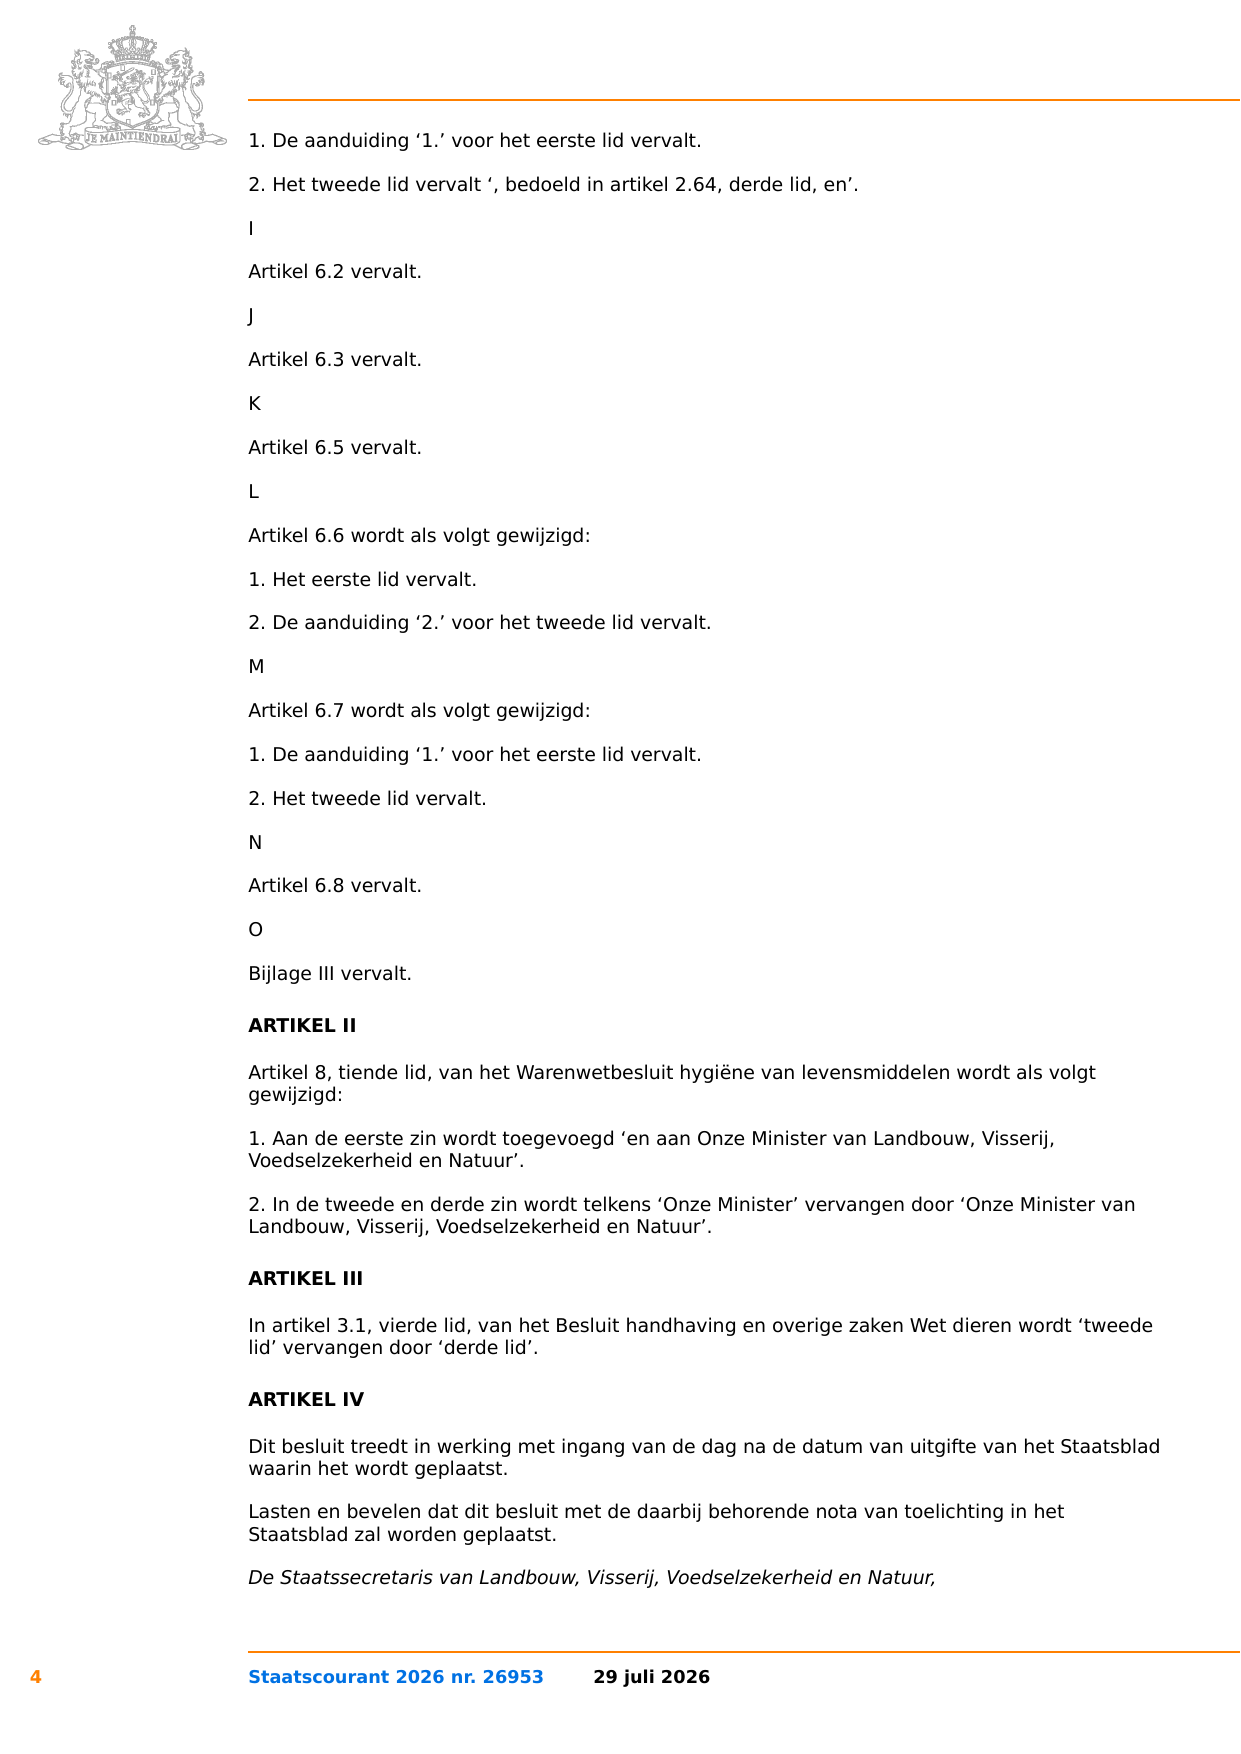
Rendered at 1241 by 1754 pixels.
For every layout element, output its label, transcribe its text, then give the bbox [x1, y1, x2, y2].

text 2. In de tweede en derde zin wordt telkens ‘Onze Minister’ vervangen door ‘Onze Minister van Landbouw, Visserij, Voedselzekerheid en Natuur’. [248, 1194, 1163, 1238]
text 1. De aanduiding ‘1.’ voor het eerste lid vervalt. [248, 130, 1163, 152]
text 2. De aanduiding ‘2.’ voor het tweede lid vervalt. [248, 612, 1163, 634]
text 1. Aan de eerste zin wordt toegevoegd ‘en aan Onze Minister van Landbouw, Visserij, Voedselzekerheid en Natuur’. [248, 1128, 1163, 1172]
text Artikel 8, tiende lid, van het Warenwetbesluit hygiëne van levensmiddelen wordt als volgt gewijzigd: [248, 1062, 1163, 1106]
text 2. Het tweede lid vervalt ‘, bedoeld in artikel 2.64, derde lid, en’. [248, 174, 1163, 196]
text Artikel 6.8 vervalt. [248, 875, 1163, 897]
text I [248, 218, 1163, 239]
subtitle ARTIKEL IV [248, 1389, 1163, 1411]
text O [248, 919, 1163, 941]
text J [248, 305, 1163, 327]
picture [38, 25, 227, 150]
subtitle ARTIKEL III [248, 1268, 1163, 1290]
text N [248, 832, 1163, 853]
text 1. De aanduiding ‘1.’ voor het eerste lid vervalt. [248, 744, 1163, 766]
text 2. Het tweede lid vervalt. [248, 788, 1163, 810]
text M [248, 656, 1163, 678]
text Lasten en bevelen dat dit besluit met de daarbij behorende nota van toelichting in het Staatsblad zal worden geplaatst. [248, 1501, 1163, 1545]
text K [248, 393, 1163, 415]
text Bijlage III vervalt. [248, 963, 1163, 985]
text Artikel 6.3 vervalt. [248, 349, 1163, 371]
text Artikel 6.6 wordt als volgt gewijzigd: [248, 524, 1163, 547]
subtitle ARTIKEL II [248, 1015, 1163, 1037]
text Dit besluit treedt in werking met ingang van de dag na de datum van uitgifte van het Staatsblad waarin het wordt geplaatst. [248, 1436, 1163, 1479]
text Artikel 6.7 wordt als volgt gewijzigd: [248, 700, 1163, 722]
text In artikel 3.1, vierde lid, van het Besluit handhaving en overige zaken Wet dieren wordt ‘tweede lid’ vervangen door ‘derde lid’. [248, 1315, 1163, 1359]
text De Staatssecretaris van Landbouw, Visserij, Voedselzekerheid en Natuur, [248, 1567, 1163, 1589]
text 1. Het eerste lid vervalt. [248, 568, 1163, 590]
text L [248, 481, 1163, 503]
text Artikel 6.2 vervalt. [248, 261, 1163, 283]
text Artikel 6.5 vervalt. [248, 437, 1163, 459]
